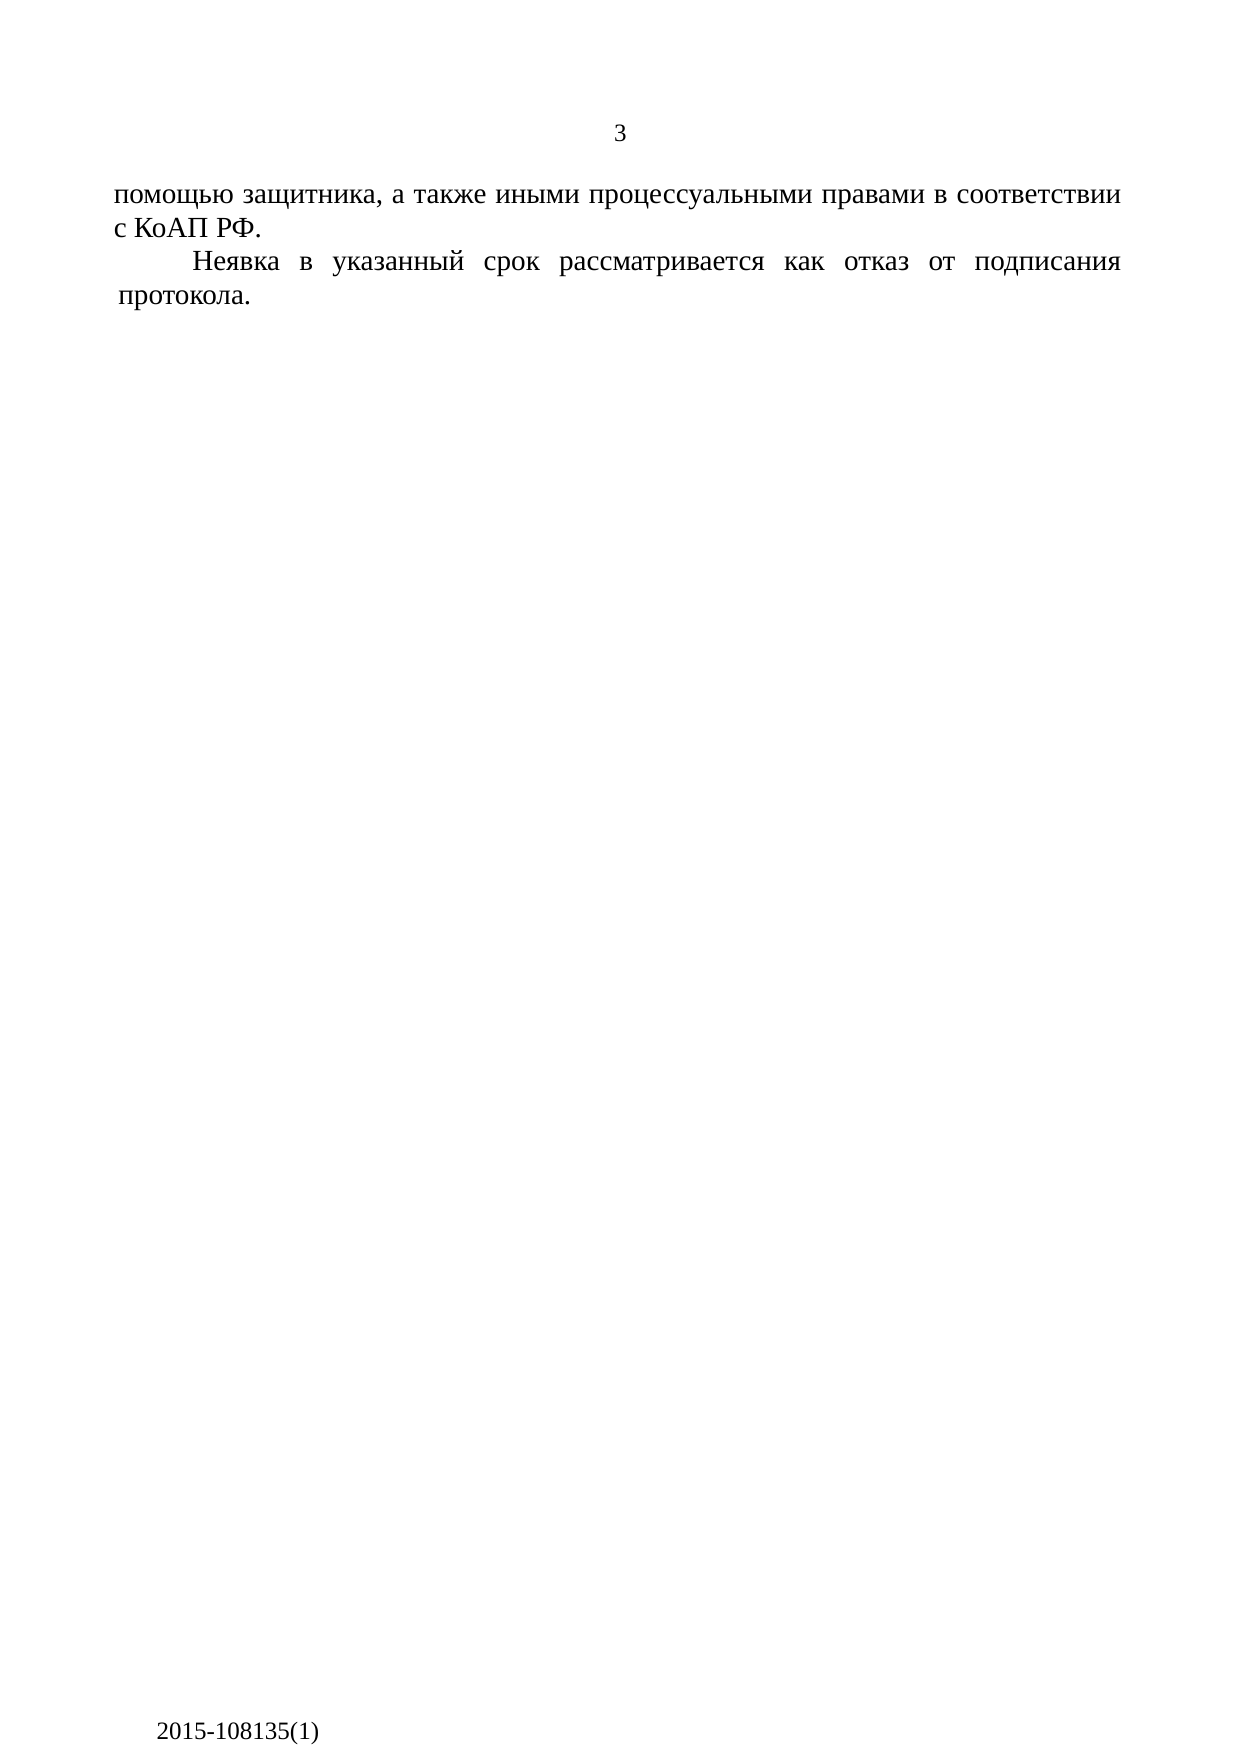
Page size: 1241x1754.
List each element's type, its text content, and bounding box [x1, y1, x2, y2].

text Неявка в указанный срок рассматривается как отказ от подписания протокола. [118, 243, 1122, 311]
text помощью защитника, а также иными процессуальными правами в соответствии с КоАП РФ. [113, 176, 1122, 243]
